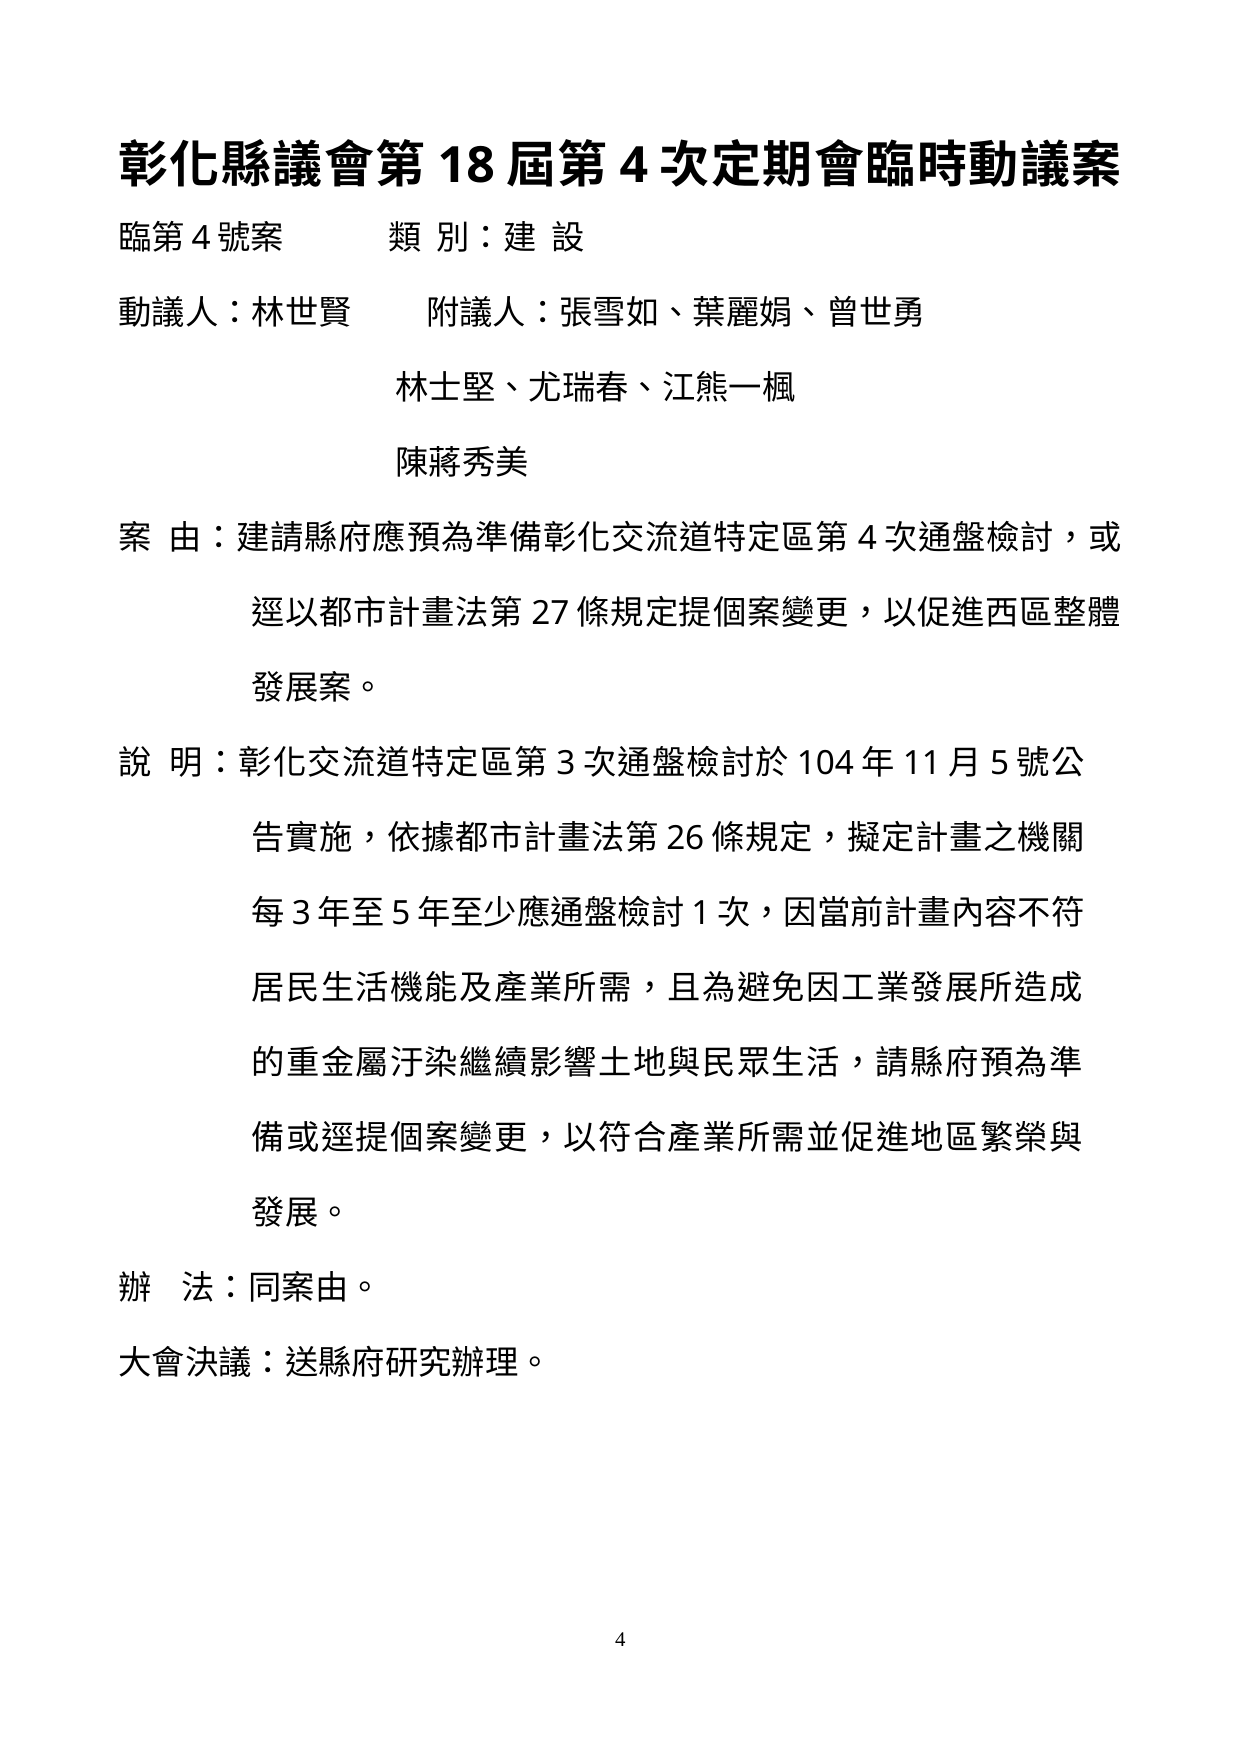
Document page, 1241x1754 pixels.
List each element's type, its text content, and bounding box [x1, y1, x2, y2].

text 陳蔣秀美 [118, 423, 1122, 498]
text 彰化縣議會第18屆第4次定期會臨時動議案 [118, 123, 1122, 198]
text 動議人：林世賢 附議人：張雪如、葉麗娟、曾世勇 [118, 273, 1122, 348]
text 臨第4號案 類 別：建 設 [118, 198, 1122, 273]
text 林士堅、尤瑞春、江熊一楓 [118, 348, 1122, 423]
text 說 明：彰化交流道特定區第3次通盤檢討於104年11月5號公告實施，依據都市計畫法第26條規定，擬定計畫之機關每3年至5年至少應通盤檢討1次，因當前計畫內容不符居民生活機能及產業所需，且為避免因工業發展所造成的重金屬汙染繼續影響土地與民眾生活，請縣府預為準備或逕提個案變更，以符合產業所需並促進地區繁榮與發展。 [118, 723, 1084, 1248]
text 大會決議：送縣府研究辦理。 [118, 1323, 1122, 1398]
text 案 由：建請縣府應預為準備彰化交流道特定區第4次通盤檢討，或逕以都市計畫法第27條規定提個案變更，以促進西區整體發展案。 [118, 498, 1122, 723]
text 辦 法：同案由。 [118, 1248, 1122, 1323]
